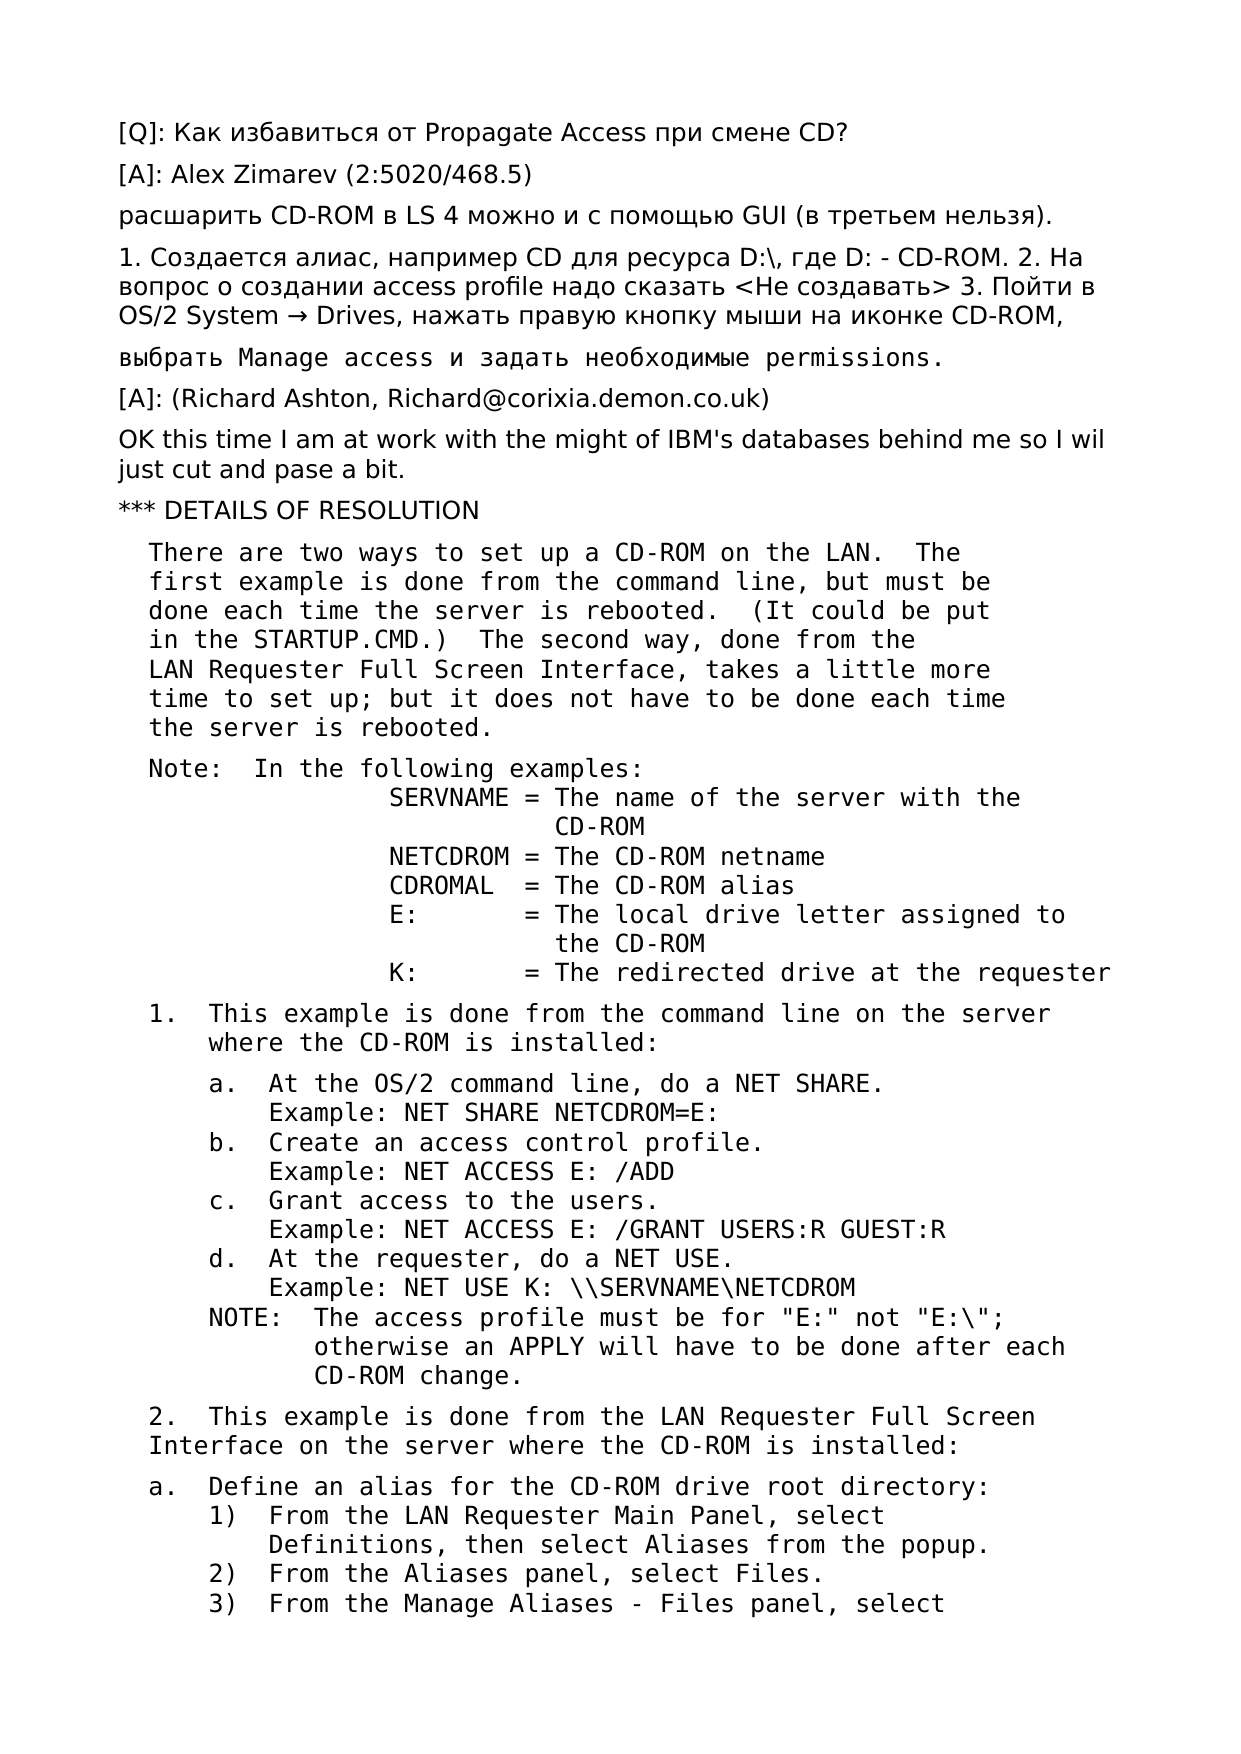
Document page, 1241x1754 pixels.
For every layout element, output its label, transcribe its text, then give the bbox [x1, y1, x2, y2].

text расшарить CD-ROM в LS 4 можно и с помощью GUI (в третьем нельзя). [118, 201, 1122, 231]
text 2. This example is done from the LAN Requester Full Screen Interface on the server where the CD-ROM is installed: [118, 1402, 1122, 1460]
text a. At the OS/2 command line, do a NET SHARE. Example: NET SHARE NETCDROM=E: b. Create an access control profile. Example: NET ACCESS E: /ADD c. Grant access to the users. Example: NET ACCESS E: /GRANT USERS:R GUEST:R d. At the requester, do a NET USE. Example: NET USE K: \\SERVNAME\NETCDROM NOTE: The access profile must be for "E:" not "E:\"; otherwise an APPLY will have to be done after each CD-ROM change. [118, 1069, 1122, 1390]
text 1. Создается алиас, например CD для ресурса D:\, где D: - CD-ROM. 2. Hа вопрос о создании access profile надо сказать <Hе создавать> 3. Пойти в OS/2 System → Drives, нажать правую кнопку мыши на иконке CD-ROM, [118, 243, 1122, 331]
text [A]: (Richard Ashton, Richard@corixia.demon.co.uk) [118, 384, 1122, 413]
text выбрать Manage access и задать необходимые permissions. [118, 343, 1122, 372]
text Note: In the following examples: SERVNAME = The name of the server with the CD-ROM NETCDROM = The CD-ROM netname CDROMAL = The CD-ROM alias E: = The local drive letter assigned to the CD-ROM K: = The redirected drive at the requester [118, 754, 1122, 987]
text *** DETAILS OF RESOLUTION [118, 497, 1122, 526]
text There are two ways to set up a CD-ROM on the LAN. The first example is done from the command line, but must be done each time the server is rebooted. (It could be put in the STARTUP.CMD.) The second way, done from the LAN Requester Full Screen Interface, takes a little more time to set up; but it does not have to be done each time the server is rebooted. [118, 538, 1122, 742]
text [A]: Alex Zimarev (2:5020/468.5) [118, 160, 1122, 189]
text [Q]: Как избавиться от Propagate Access пpи смене CD? [118, 118, 1122, 147]
text OK this time I am at work with the might of IBM's databases behind me so I wil just cut and pase a bit. [118, 426, 1122, 484]
text 1. This example is done from the command line on the server where the CD-ROM is installed: [118, 999, 1122, 1058]
text a. Define an alias for the CD-ROM drive root directory: 1) From the LAN Requester Main Panel, select Definitions, then select Aliases from the popup. 2) From the Aliases panel, select Files. 3) From the Manage Aliases - Files panel, select [118, 1472, 1122, 1618]
